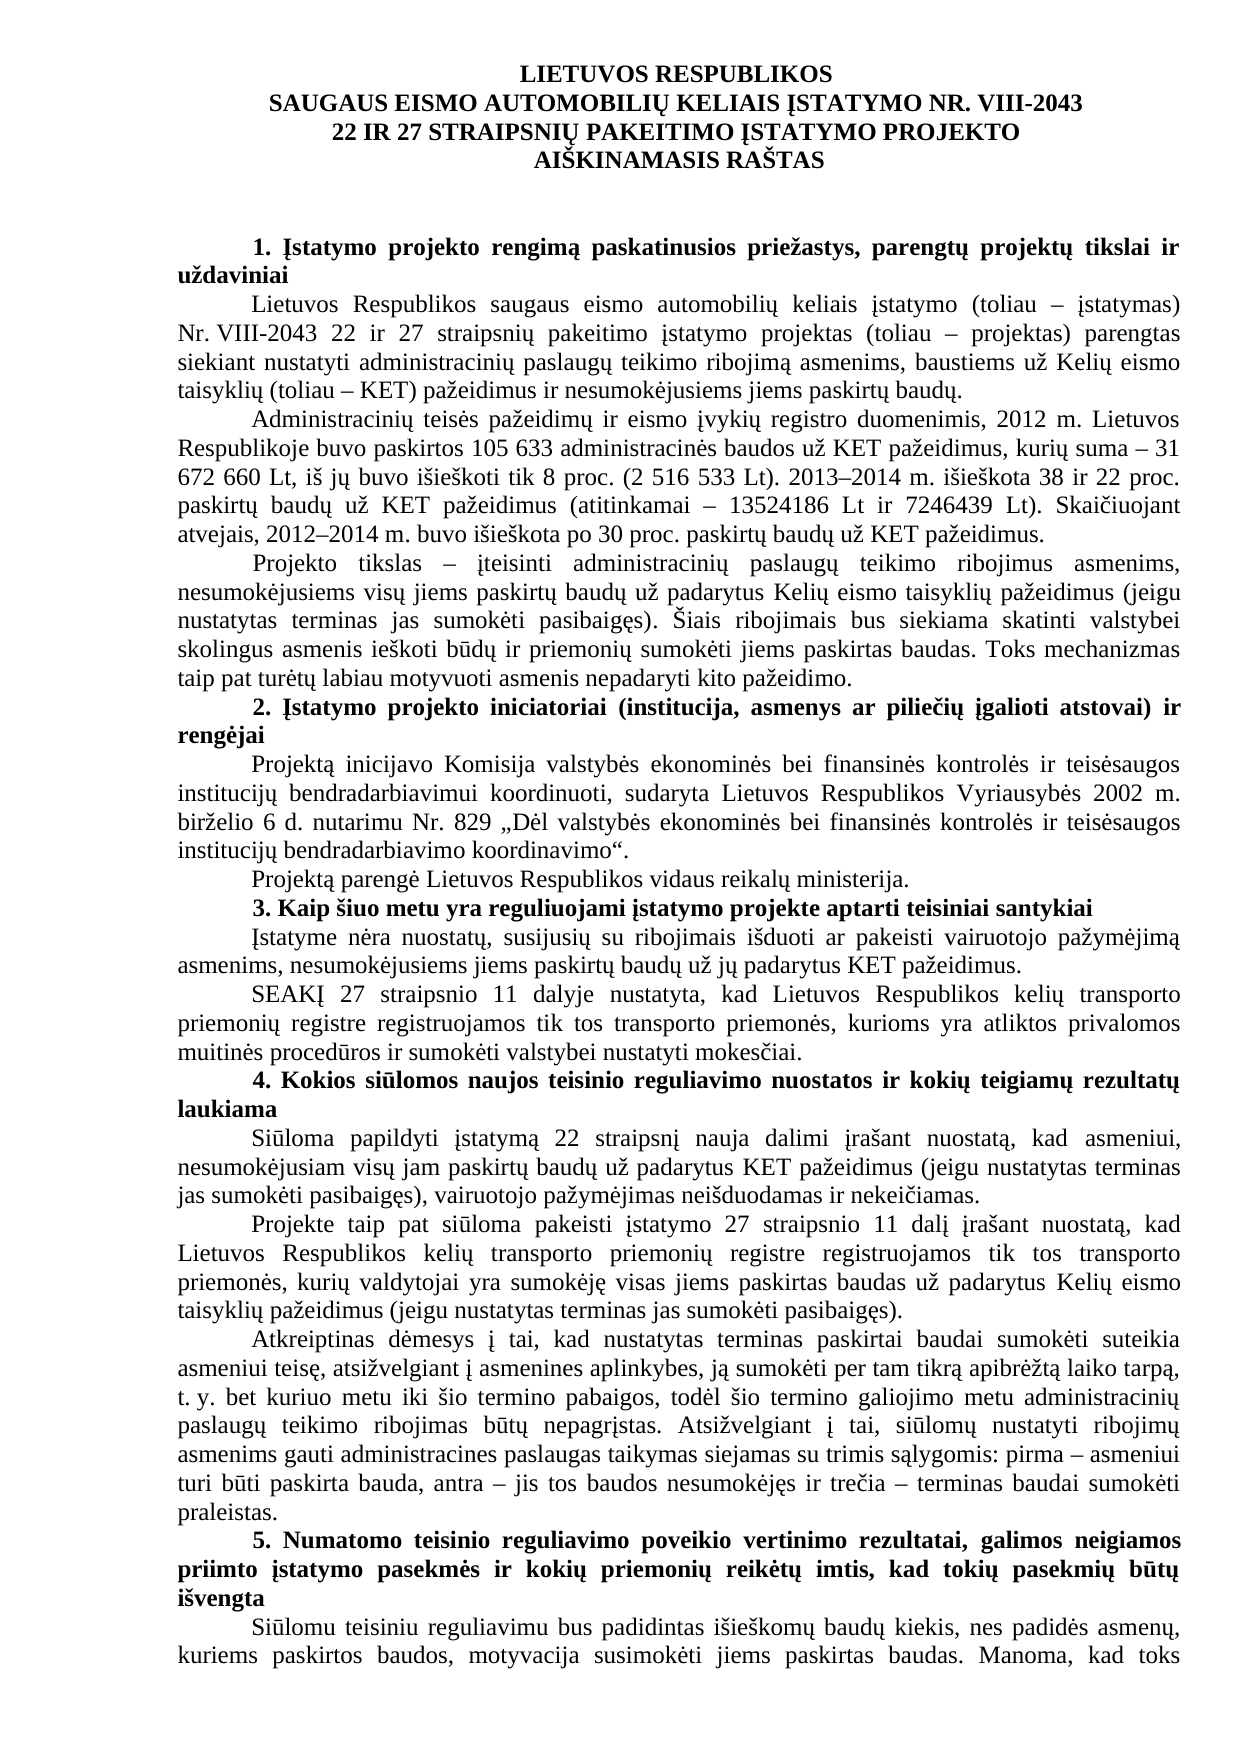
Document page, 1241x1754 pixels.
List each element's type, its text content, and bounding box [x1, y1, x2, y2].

text 1. Įstatymo projekto rengimą paskatinusios priežastys, parengtų projektų tikslai ir uždaviniai [177, 232, 1181, 289]
text 22 IR 27 STRAIPSNIŲ PAKEITIMO ĮSTATYMO PROJEKTO [177, 117, 1181, 145]
text Lietuvos Respublikos saugaus eismo automobilių keliais įstatymo (toliau – įstatymas) Nr. VIII-2043 22 ir 27 straipsnių pakeitimo įstatymo projektas (toliau – projektas) parengtas siekiant nustatyti administracinių paslaugų teikimo ribojimą asmenims, baustiems už Kelių eismo taisyklių (toliau – KET) pažeidimus ir nesumokėjusiems jiems paskirtų baudų. [177, 289, 1181, 404]
text 2. Įstatymo projekto iniciatoriai (institucija, asmenys ar piliečių įgalioti atstovai) ir rengėjai [177, 692, 1181, 749]
text SAUGAUS EISMO AUTOMOBILIŲ KELIAIS ĮSTATYMO NR. VIII-2043 [177, 88, 1181, 117]
text Įstatyme nėra nuostatų, susijusių su ribojimais išduoti ar pakeisti vairuotojo pažymėjimą asmenims, nesumokėjusiems jiems paskirtų baudų už jų padarytus KET pažeidimus. [177, 922, 1181, 979]
text AIŠKINAMASIS RAŠTAS [177, 145, 1181, 174]
text Projekto tikslas – įteisinti administracinių paslaugų teikimo ribojimus asmenims, nesumokėjusiems visų jiems paskirtų baudų už padarytus Kelių eismo taisyklių pažeidimus (jeigu nustatytas terminas jas sumokėti pasibaigęs). Šiais ribojimais bus siekiama skatinti valstybei skolingus asmenis ieškoti būdų ir priemonių sumokėti jiems paskirtas baudas. Toks mechanizmas taip pat turėtų labiau motyvuoti asmenis nepadaryti kito pažeidimo. [177, 548, 1181, 692]
text Siūlomu teisiniu reguliavimu bus padidintas išieškomų baudų kiekis, nes padidės asmenų, kuriems paskirtos baudos, motyvacija susimokėti jiems paskirtas baudas. Manoma, kad toks [177, 1612, 1181, 1669]
text 3. Kaip šiuo metu yra reguliuojami įstatymo projekte aptarti teisiniai santykiai [177, 893, 1181, 922]
text SEAKĮ 27 straipsnio 11 dalyje nustatyta, kad Lietuvos Respublikos kelių transporto priemonių registre registruojamos tik tos transporto priemonės, kurioms yra atliktos privalomos muitinės procedūros ir sumokėti valstybei nustatyti mokesčiai. [177, 979, 1181, 1065]
text Administracinių teisės pažeidimų ir eismo įvykių registro duomenimis, 2012 m. Lietuvos Respublikoje buvo paskirtos 105 633 administracinės baudos už KET pažeidimus, kurių suma – 31 672 660 Lt, iš jų buvo išieškoti tik 8 proc. (2 516 533 Lt). 2013–2014 m. išieškota 38 ir 22 proc. paskirtų baudų už KET pažeidimus (atitinkamai – 13524186 Lt ir 7246439 Lt). Skaičiuojant atvejais, 2012–2014 m. buvo išieškota po 30 proc. paskirtų baudų už KET pažeidimus. [177, 404, 1181, 548]
text 4. Kokios siūlomos naujos teisinio reguliavimo nuostatos ir kokių teigiamų rezultatų laukiama [177, 1065, 1181, 1123]
text Projektą inicijavo Komisija valstybės ekonominės bei finansinės kontrolės ir teisėsaugos institucijų bendradarbiavimui koordinuoti, sudaryta Lietuvos Respublikos Vyriausybės 2002 m. birželio 6 d. nutarimu Nr. 829 „Dėl valstybės ekonominės bei finansinės kontrolės ir teisėsaugos institucijų bendradarbiavimo koordinavimo“. [177, 749, 1181, 864]
text 5. Numatomo teisinio reguliavimo poveikio vertinimo rezultatai, galimos neigiamos priimto įstatymo pasekmės ir kokių priemonių reikėtų imtis, kad tokių pasekmių būtų išvengta [177, 1525, 1181, 1612]
text Atkreiptinas dėmesys į tai, kad nustatytas terminas paskirtai baudai sumokėti suteikia asmeniui teisę, atsižvelgiant į asmenines aplinkybes, ją sumokėti per tam tikrą apibrėžtą laiko tarpą, t. y. bet kuriuo metu iki šio termino pabaigos, todėl šio termino galiojimo metu administracinių paslaugų teikimo ribojimas būtų nepagrįstas. Atsižvelgiant į tai, siūlomų nustatyti ribojimų asmenims gauti administracines paslaugas taikymas siejamas su trimis sąlygomis: pirma – asmeniui turi būti paskirta bauda, antra – jis tos baudos nesumokėjęs ir trečia – terminas baudai sumokėti praleistas. [177, 1324, 1181, 1525]
text Projektą parengė Lietuvos Respublikos vidaus reikalų ministerija. [177, 864, 1181, 893]
text Siūloma papildyti įstatymą 22 straipsnį nauja dalimi įrašant nuostatą, kad asmeniui, nesumokėjusiam visų jam paskirtų baudų už padarytus KET pažeidimus (jeigu nustatytas terminas jas sumokėti pasibaigęs), vairuotojo pažymėjimas neišduodamas ir nekeičiamas. [177, 1123, 1181, 1209]
text Projekte taip pat siūloma pakeisti įstatymo 27 straipsnio 11 dalį įrašant nuostatą, kad Lietuvos Respublikos kelių transporto priemonių registre registruojamos tik tos transporto priemonės, kurių valdytojai yra sumokėję visas jiems paskirtas baudas už padarytus Kelių eismo taisyklių pažeidimus (jeigu nustatytas terminas jas sumokėti pasibaigęs). [177, 1209, 1181, 1324]
text LIETUVOS RESPUBLIKOS [177, 59, 1181, 88]
